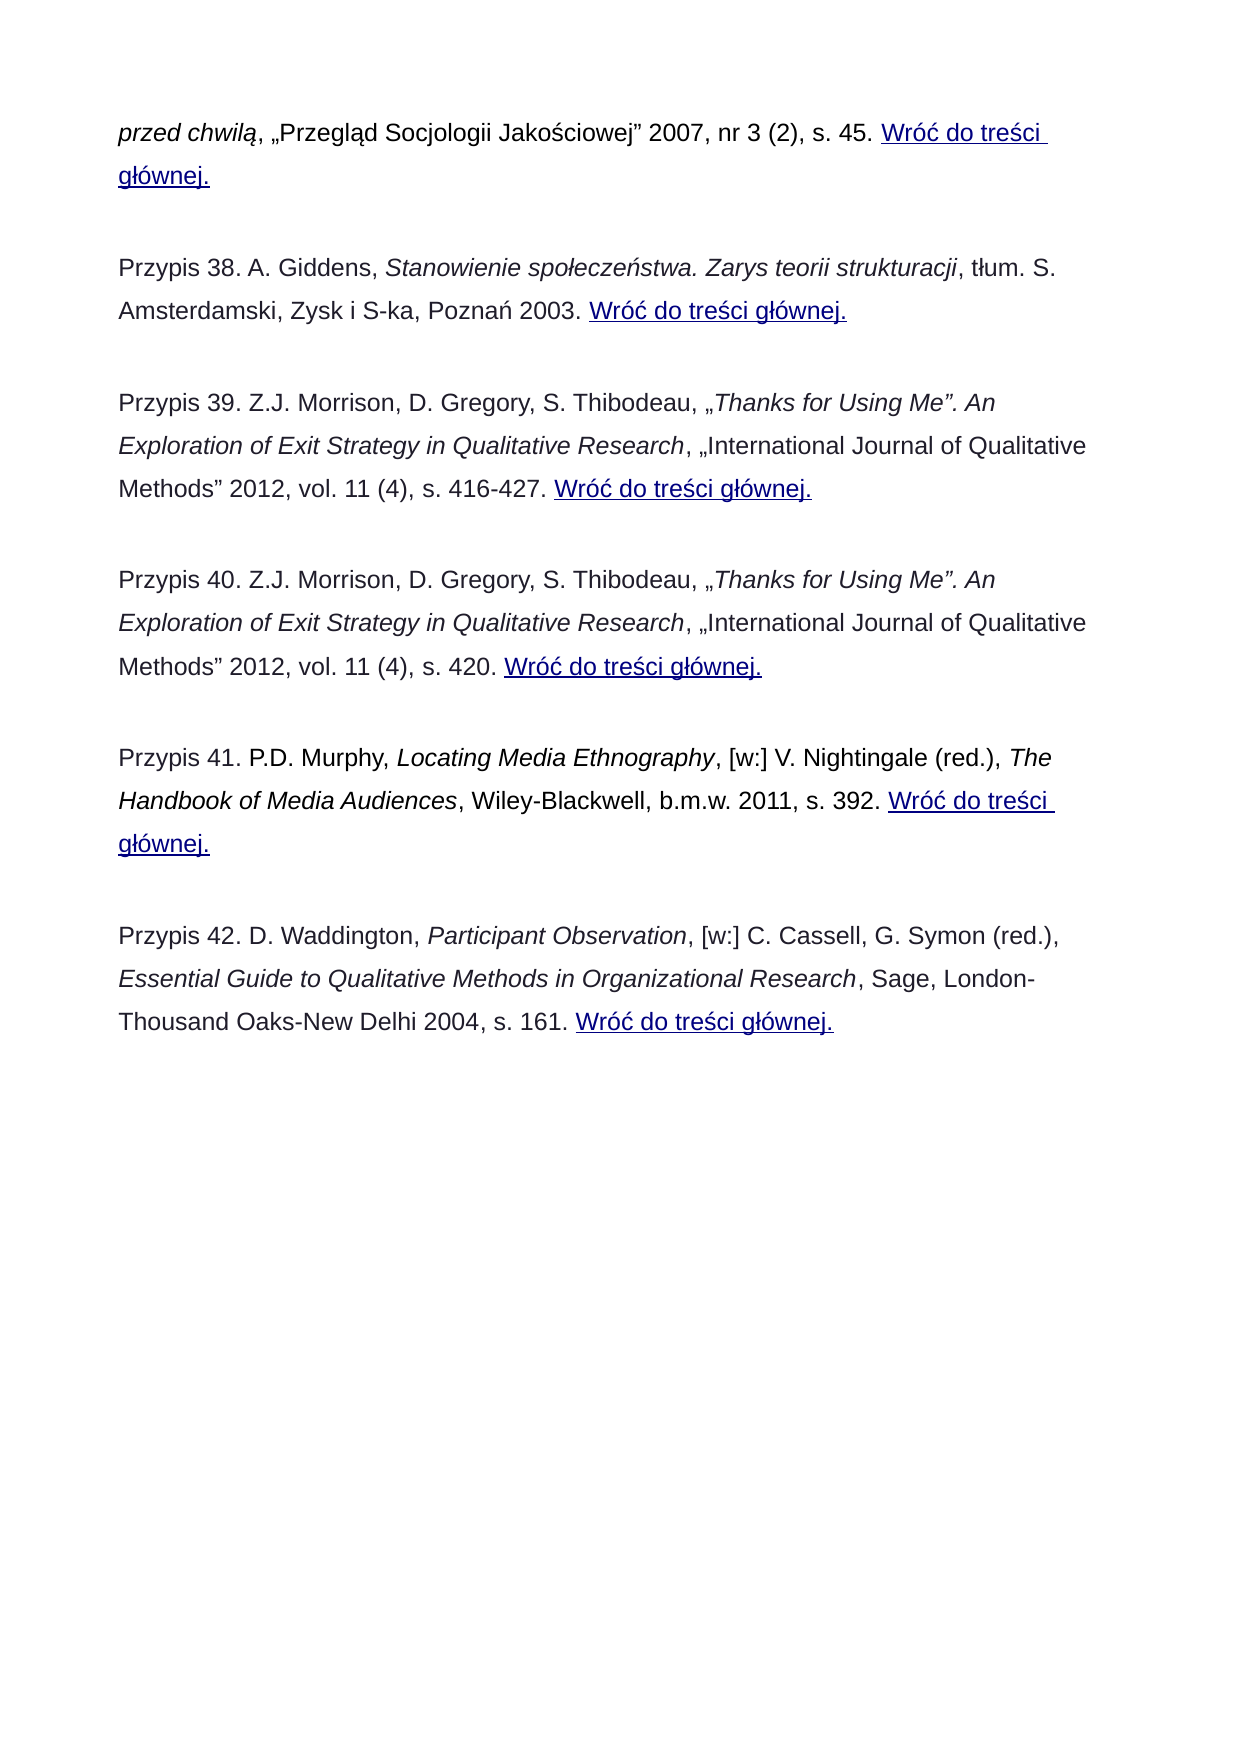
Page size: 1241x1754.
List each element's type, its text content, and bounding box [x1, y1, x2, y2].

text Przypis 42. D. Waddington, Participant Observation, [w:] C. Cassell, G. Symon (red.), Essential Guide to Qualitative Methods in Organizational Research, Sage, London-Thousand Oaks-New Delhi 2004, s. 161. Wróć do treści głównej. [118, 921, 1122, 1036]
text przed chwilą, „Przegląd Socjologii Jakościowej” 2007, nr 3 (2), s. 45. Wróć do treści głównej. [118, 118, 1122, 190]
text Przypis 38. A. Giddens, Stanowienie społeczeństwa. Zarys teorii strukturacji, tłum. S. Amsterdamski, Zysk i S-ka, Poznań 2003. Wróć do treści głównej. [118, 253, 1122, 325]
text Przypis 41. P.D. Murphy, Locating Media Ethnography, [w:] V. Nightingale (red.), The Handbook of Media Audiences, Wiley-Blackwell, b.m.w. 2011, s. 392. Wróć do treści głównej. [118, 743, 1122, 858]
text Przypis 40. Z.J. Morrison, D. Gregory, S. Thibodeau, „Thanks for Using Me”. An Exploration of Exit Strategy in Qualitative Research, „International Journal of Qualitative Methods” 2012, vol. 11 (4), s. 420. Wróć do treści głównej. [118, 565, 1122, 680]
text Przypis 39. Z.J. Morrison, D. Gregory, S. Thibodeau, „Thanks for Using Me”. An Exploration of Exit Strategy in Qualitative Research, „International Journal of Qualitative Methods” 2012, vol. 11 (4), s. 416-427. Wróć do treści głównej. [118, 387, 1122, 502]
